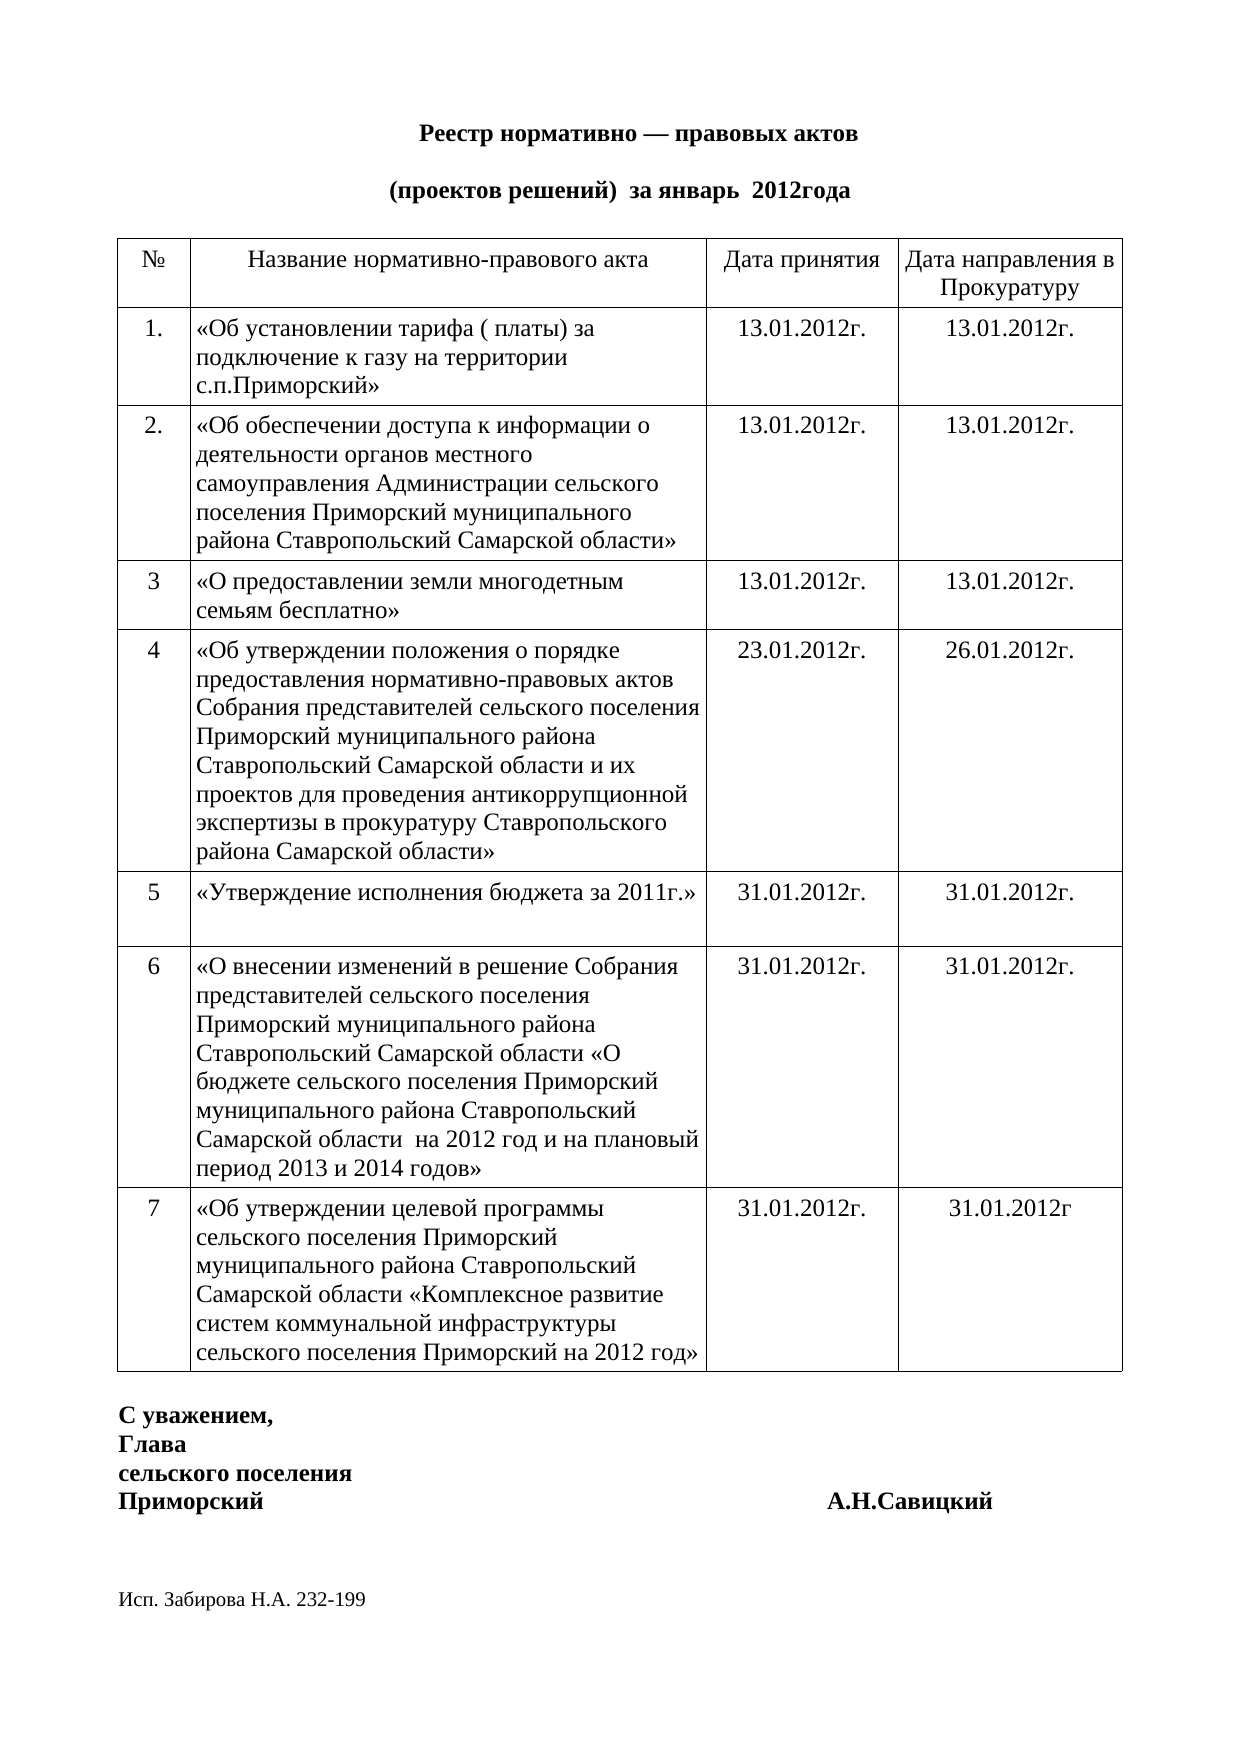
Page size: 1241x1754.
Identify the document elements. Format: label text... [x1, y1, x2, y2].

table_cell 31.01.2012г. [899, 872, 1122, 946]
table_cell 31.01.2012г. [707, 1188, 898, 1371]
table_cell 31.01.2012г [899, 1188, 1122, 1371]
table_cell «Утверждение исполнения бюджета за 2011г.» [191, 872, 706, 946]
table_cell 13.01.2012г. [899, 561, 1122, 629]
table_cell 3 [118, 561, 190, 629]
table_cell «О предоставлении земли многодетным семьям бесплатно» [191, 561, 706, 629]
text Глава [118, 1429, 1122, 1458]
table_cell 23.01.2012г. [707, 630, 898, 871]
table_cell 31.01.2012г. [707, 872, 898, 946]
table_cell 7 [118, 1188, 190, 1371]
text Исп. Забирова Н.А. 232-199 [118, 1587, 1122, 1611]
table_cell 5 [118, 872, 190, 946]
table_header Дата направления в Прокуратуру [899, 239, 1122, 307]
table_cell 31.01.2012г. [899, 947, 1122, 1187]
table_header Название нормативно-правового акта [191, 239, 706, 307]
text Приморский А.Н.Савицкий [118, 1486, 1122, 1515]
table_cell 13.01.2012г. [707, 561, 898, 629]
table_header № [118, 239, 190, 307]
table_cell 13.01.2012г. [707, 406, 898, 560]
table_cell 6 [118, 947, 190, 1187]
table_cell «Об обеспечении доступа к информации о деятельности органов местного самоуправления Администрации сельского поселения Приморский муниципального района Ставропольский Самарской области» [191, 406, 706, 560]
table_cell 13.01.2012г. [707, 308, 898, 405]
table_cell 31.01.2012г. [707, 947, 898, 1187]
table_cell 1. [118, 308, 190, 405]
table_cell «Об утверждении целевой программы сельского поселения Приморский муниципального района Ставропольский Самарской области «Комплексное развитие систем коммунальной инфраструктуры сельского поселения Приморский на 2012 год» [191, 1188, 706, 1371]
table_cell 4 [118, 630, 190, 871]
table_cell «О внесении изменений в решение Собрания представителей сельского поселения Приморский муниципального района Ставропольский Самарской области «О бюджете сельского поселения Приморский муниципального района Ставропольский Самарской области на 2012 год и на плановый период 2013 и 2014 годов» [191, 947, 706, 1187]
table_cell 13.01.2012г. [899, 308, 1122, 405]
table_header Дата принятия [707, 239, 898, 307]
table_cell «Об утверждении положения о порядке предоставления нормативно-правовых актов Собрания представителей сельского поселения Приморский муниципального района Ставропольский Самарской области и их проектов для проведения антикоррупционной экспертизы в прокуратуру Ставропольского района Самарской области» [191, 630, 706, 871]
text Реестр нормативно — правовых актов [118, 118, 1122, 147]
table_cell 26.01.2012г. [899, 630, 1122, 871]
text сельского поселения [118, 1458, 1122, 1486]
table_cell 2. [118, 406, 190, 560]
table_cell 13.01.2012г. [899, 406, 1122, 560]
text (проектов решений) за январь 2012года [118, 176, 1122, 204]
text С уважением, [118, 1400, 1122, 1429]
table_cell «Об установлении тарифа ( платы) за подключение к газу на территории с.п.Приморский» [191, 308, 706, 405]
